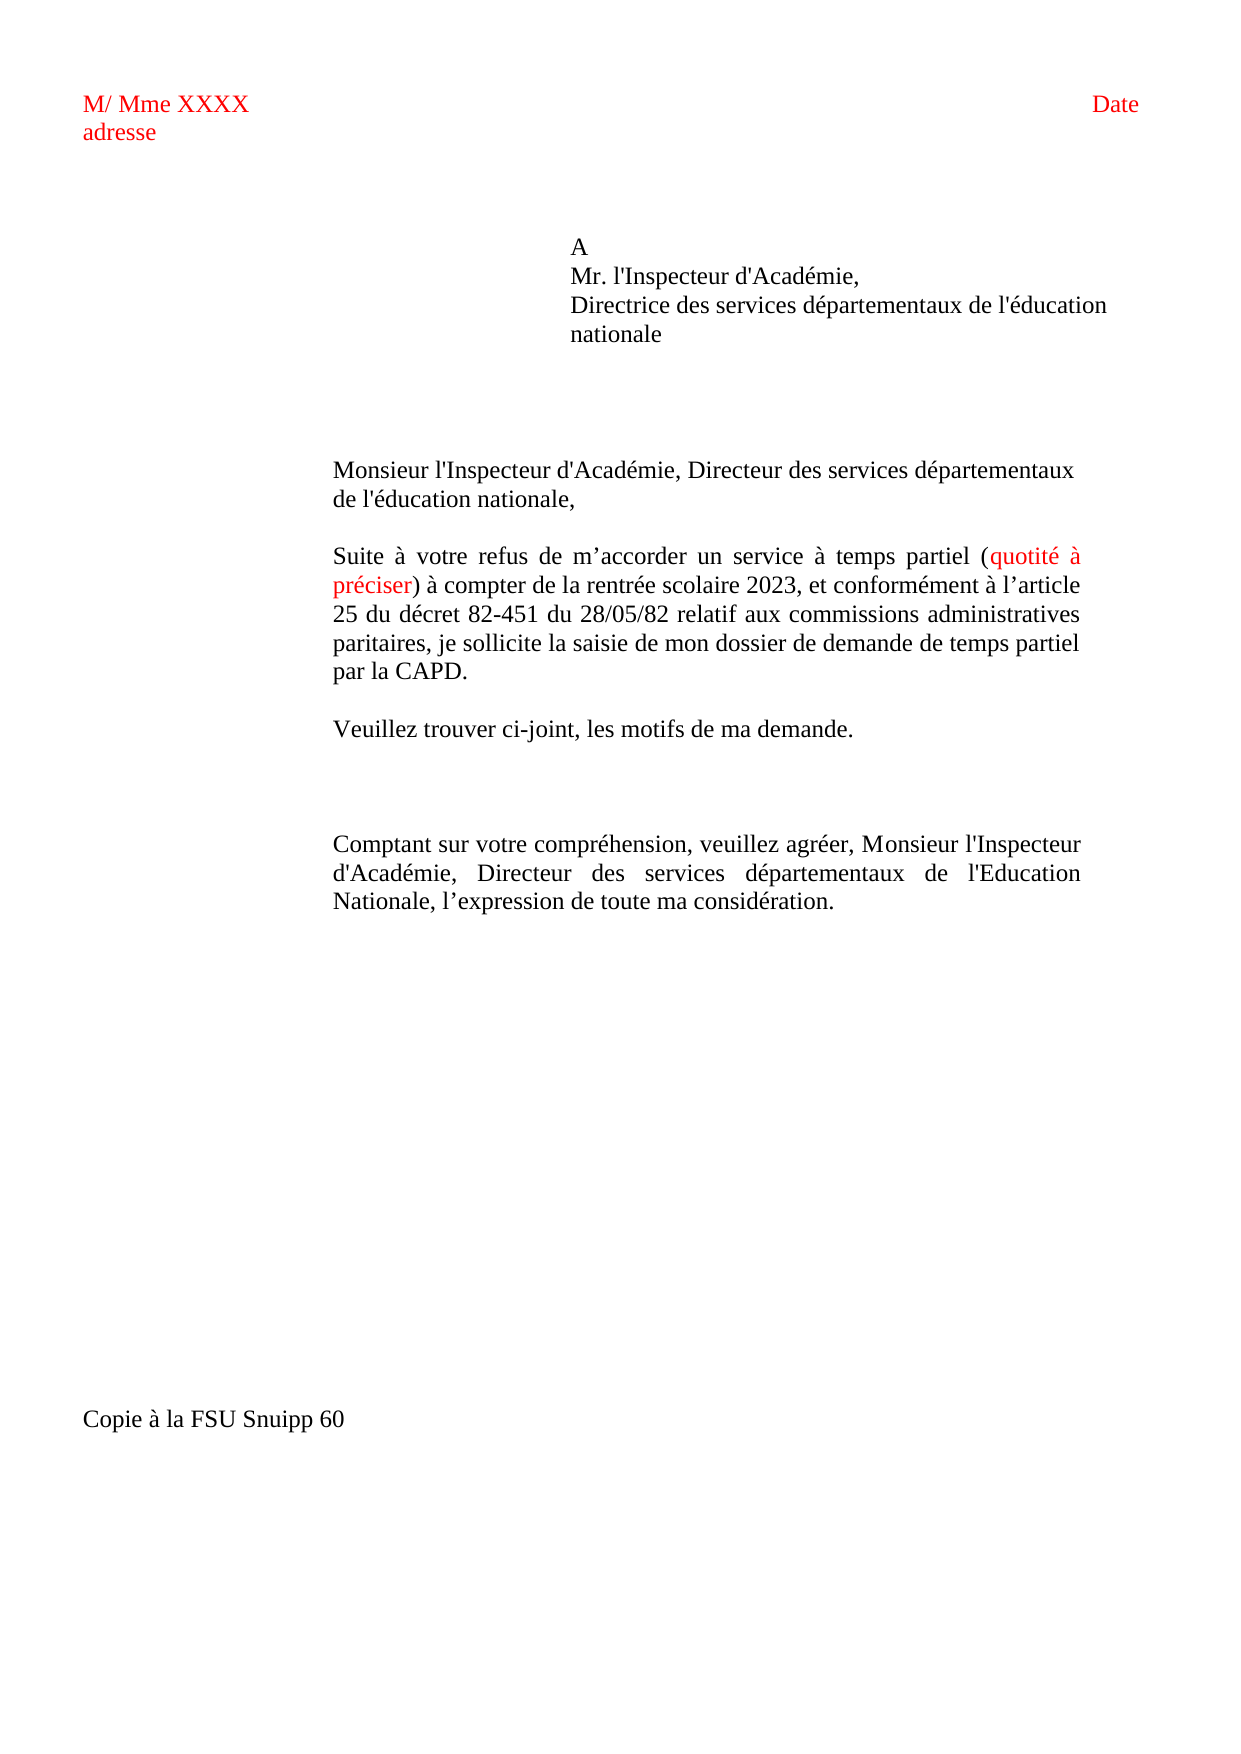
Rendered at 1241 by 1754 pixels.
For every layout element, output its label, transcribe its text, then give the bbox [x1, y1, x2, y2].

text Monsieur l'Inspecteur d'Académie, Directeur des services départementaux de l'éducation nationale, [333, 455, 1081, 513]
text adresse [83, 117, 1175, 146]
text A [570, 232, 1193, 261]
text Copie à la FSU Snuipp 60 [83, 1404, 1175, 1433]
text Suite à votre refus de m’accorder un service à temps partiel (quotité à préciser) à compter de la rentrée scolaire 2023, et conformément à l’article 25 du décret 82-451 du 28/05/82 relatif aux commissions administratives paritaires, je sollicite la saisie de mon dossier de demande de temps partiel par la CAPD. [333, 541, 1081, 685]
text Directrice des services départementaux de l'éducation nationale [570, 290, 1193, 347]
text Veuillez trouver ci-joint, les motifs de ma demande. [333, 714, 1081, 743]
text Comptant sur votre compréhension, veuillez agréer, Monsieur l'Inspecteur d'Académie, Directeur des services départementaux de l'Education Nationale, l’expression de toute ma considération. [333, 829, 1081, 915]
text Mr. l'Inspecteur d'Académie, [570, 261, 1193, 290]
text M/ Mme XXXX Date [83, 89, 1175, 117]
